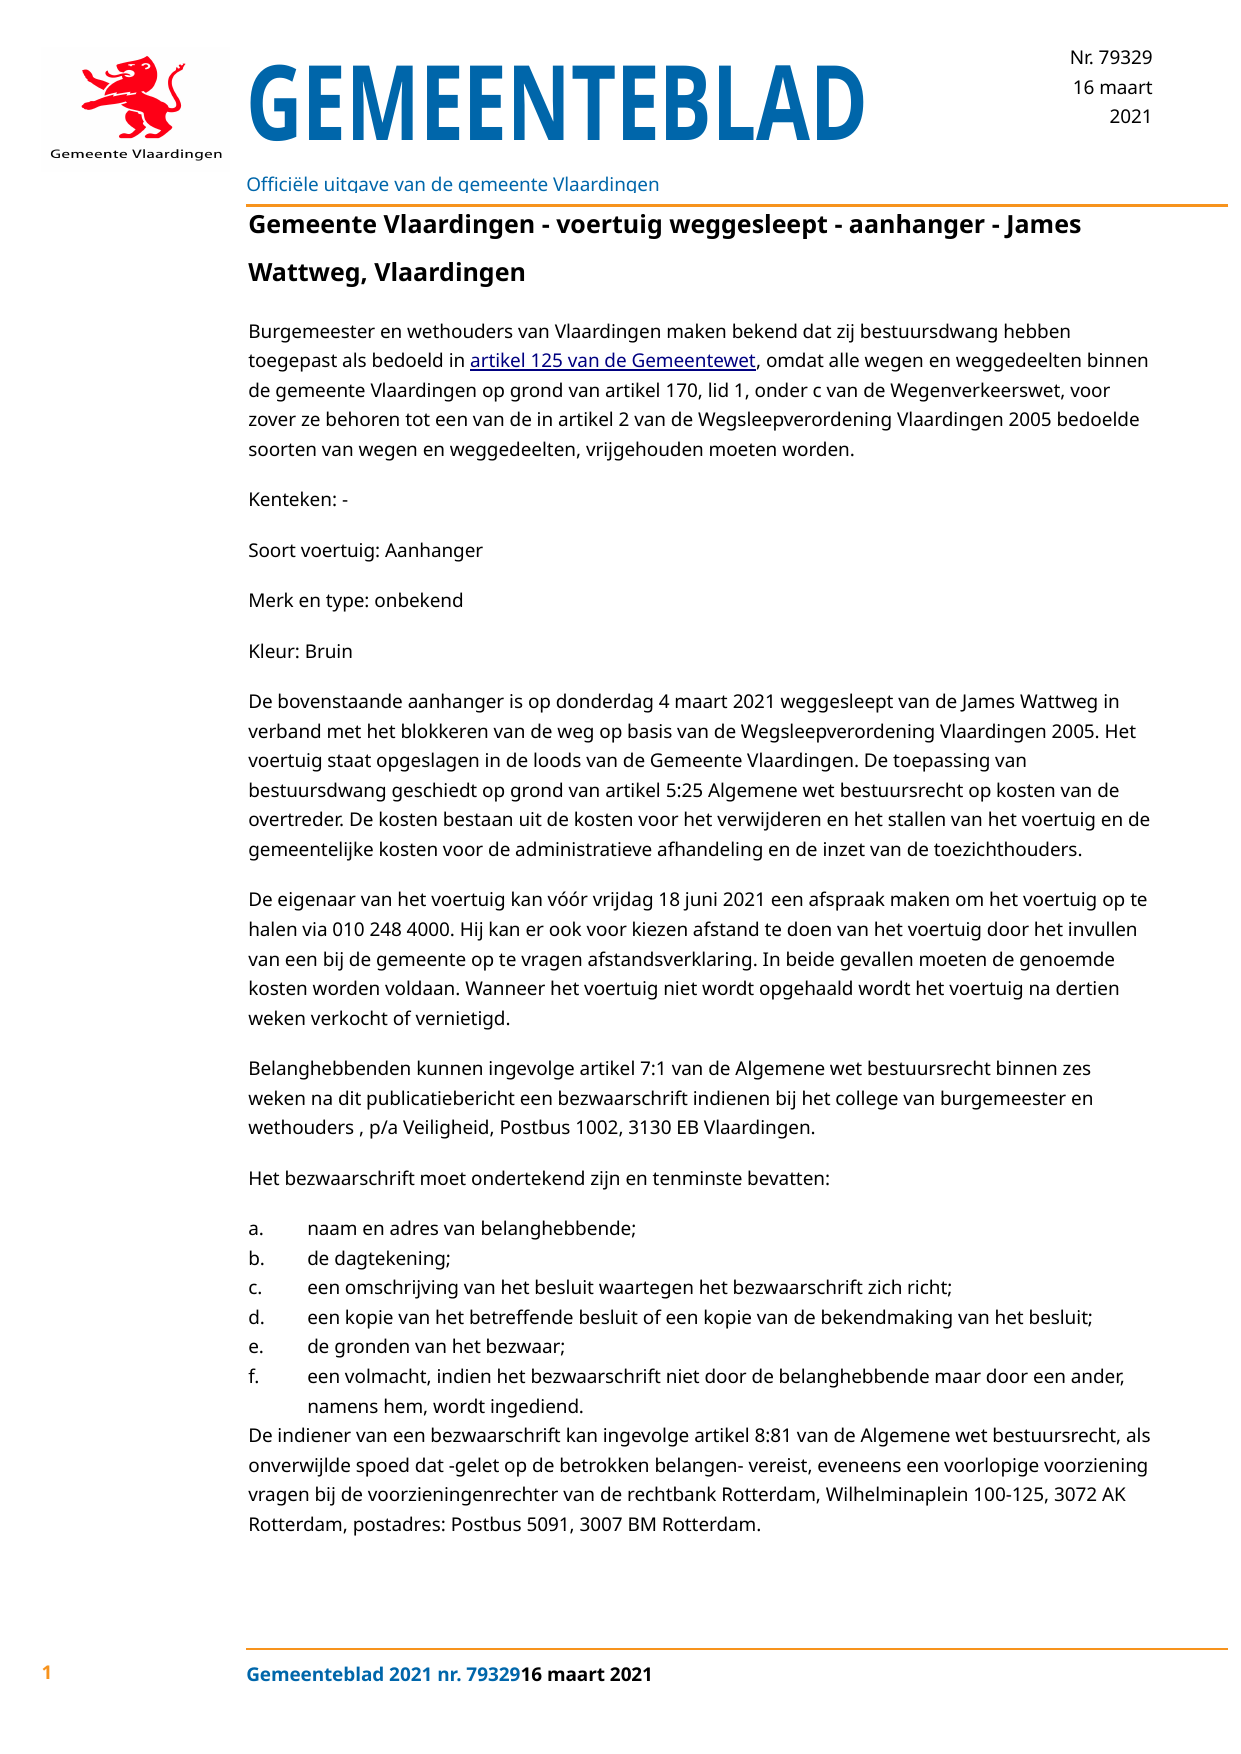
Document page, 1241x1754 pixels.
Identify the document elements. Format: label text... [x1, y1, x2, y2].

list de gronden van het bezwaar; [248, 1334, 1152, 1359]
text Soort voertuig: Aanhanger [248, 537, 1152, 563]
text Kenteken: - [248, 487, 1152, 512]
text Burgemeester en wethouders van Vlaardingen maken bekend dat zij bestuursdwang hebben toegepast als bedoeld in artikel 125 van de Gemeentewet, omdat alle wegen en weggedeelten binnen de gemeente Vlaardingen op grond van artikel 170, lid 1, onder c van de Wegenverkeerswet, voor zover ze behoren tot een van de in artikel 2 van de Wegsleepverordening Vlaardingen 2005 bedoelde soorten van wegen en weggedeelten, vrijgehouden moeten worden. [248, 318, 1152, 462]
text De bovenstaande aanhanger is op donderdag 4 maart 2021 weggesleept van de James Wattweg in verband met het blokkeren van de weg op basis van de Wegsleepverordening Vlaardingen 2005. Het voertuig staat opgeslagen in de loods van de Gemeente Vlaardingen. De toepassing van bestuursdwang geschiedt op grond van artikel 5:25 Algemene wet bestuursrecht op kosten van de overtreder. De kosten bestaan uit de kosten voor het verwijderen en het stallen van het voertuig en de gemeentelijke kosten voor de administratieve afhandeling en de inzet van de toezichthouders. [248, 688, 1152, 862]
text De indiener van een bezwaarschrift kan ingevolge artikel 8:81 van de Algemene wet bestuursrecht, als onverwijlde spoed dat -gelet op de betrokken belangen- vereist, eveneens een voorlopige voorziening vragen bij de voorzieningenrechter van de rechtbank Rotterdam, Wilhelminaplein 100-125, 3072 AK Rotterdam, postadres: Postbus 5091, 3007 BM Rotterdam. [248, 1422, 1152, 1537]
list een volmacht, indien het bezwaarschrift niet door de belanghebbende maar door een ander, namens hem, wordt ingediend. [248, 1363, 1152, 1419]
picture [41, 47, 231, 172]
list de dagtekening; [248, 1245, 1152, 1271]
list een kopie van het betreffende besluit of een kopie van de bekendmaking van het besluit; [248, 1304, 1152, 1330]
text Kleur: Bruin [248, 638, 1152, 664]
text De eigenaar van het voertuig kan vóór vrijdag 18 juni 2021 een afspraak maken om het voertuig op te halen via 010 248 4000. Hij kan er ook voor kiezen afstand te doen van het voertuig door het invullen van een bij de gemeente op te vragen afstandsverklaring. In beide gevallen moeten de genoemde kosten worden voldaan. Wanneer het voertuig niet wordt opgehaald wordt het voertuig na dertien weken verkocht of vernietigd. [248, 887, 1152, 1031]
text Het bezwaarschrift moet ondertekend zijn en tenminste bevatten: [248, 1165, 1152, 1191]
list naam en adres van belanghebbende; [248, 1215, 1152, 1241]
text Merk en type: onbekend [248, 587, 1152, 613]
text Belanghebbenden kunnen ingevolge artikel 7:1 van de Algemene wet bestuursrecht binnen zes weken na dit publicatiebericht een bezwaarschrift indienen bij het college van burgemeester en wethouders , p/a Veiligheid, Postbus 1002, 3130 EB Vlaardingen. [248, 1055, 1152, 1140]
list een omschrijving van het besluit waartegen het bezwaarschrift zich richt; [248, 1274, 1152, 1300]
text Gemeente Vlaardingen - voertuig weggesleept - aanhanger - James Wattweg, Vlaardingen [248, 207, 1152, 288]
